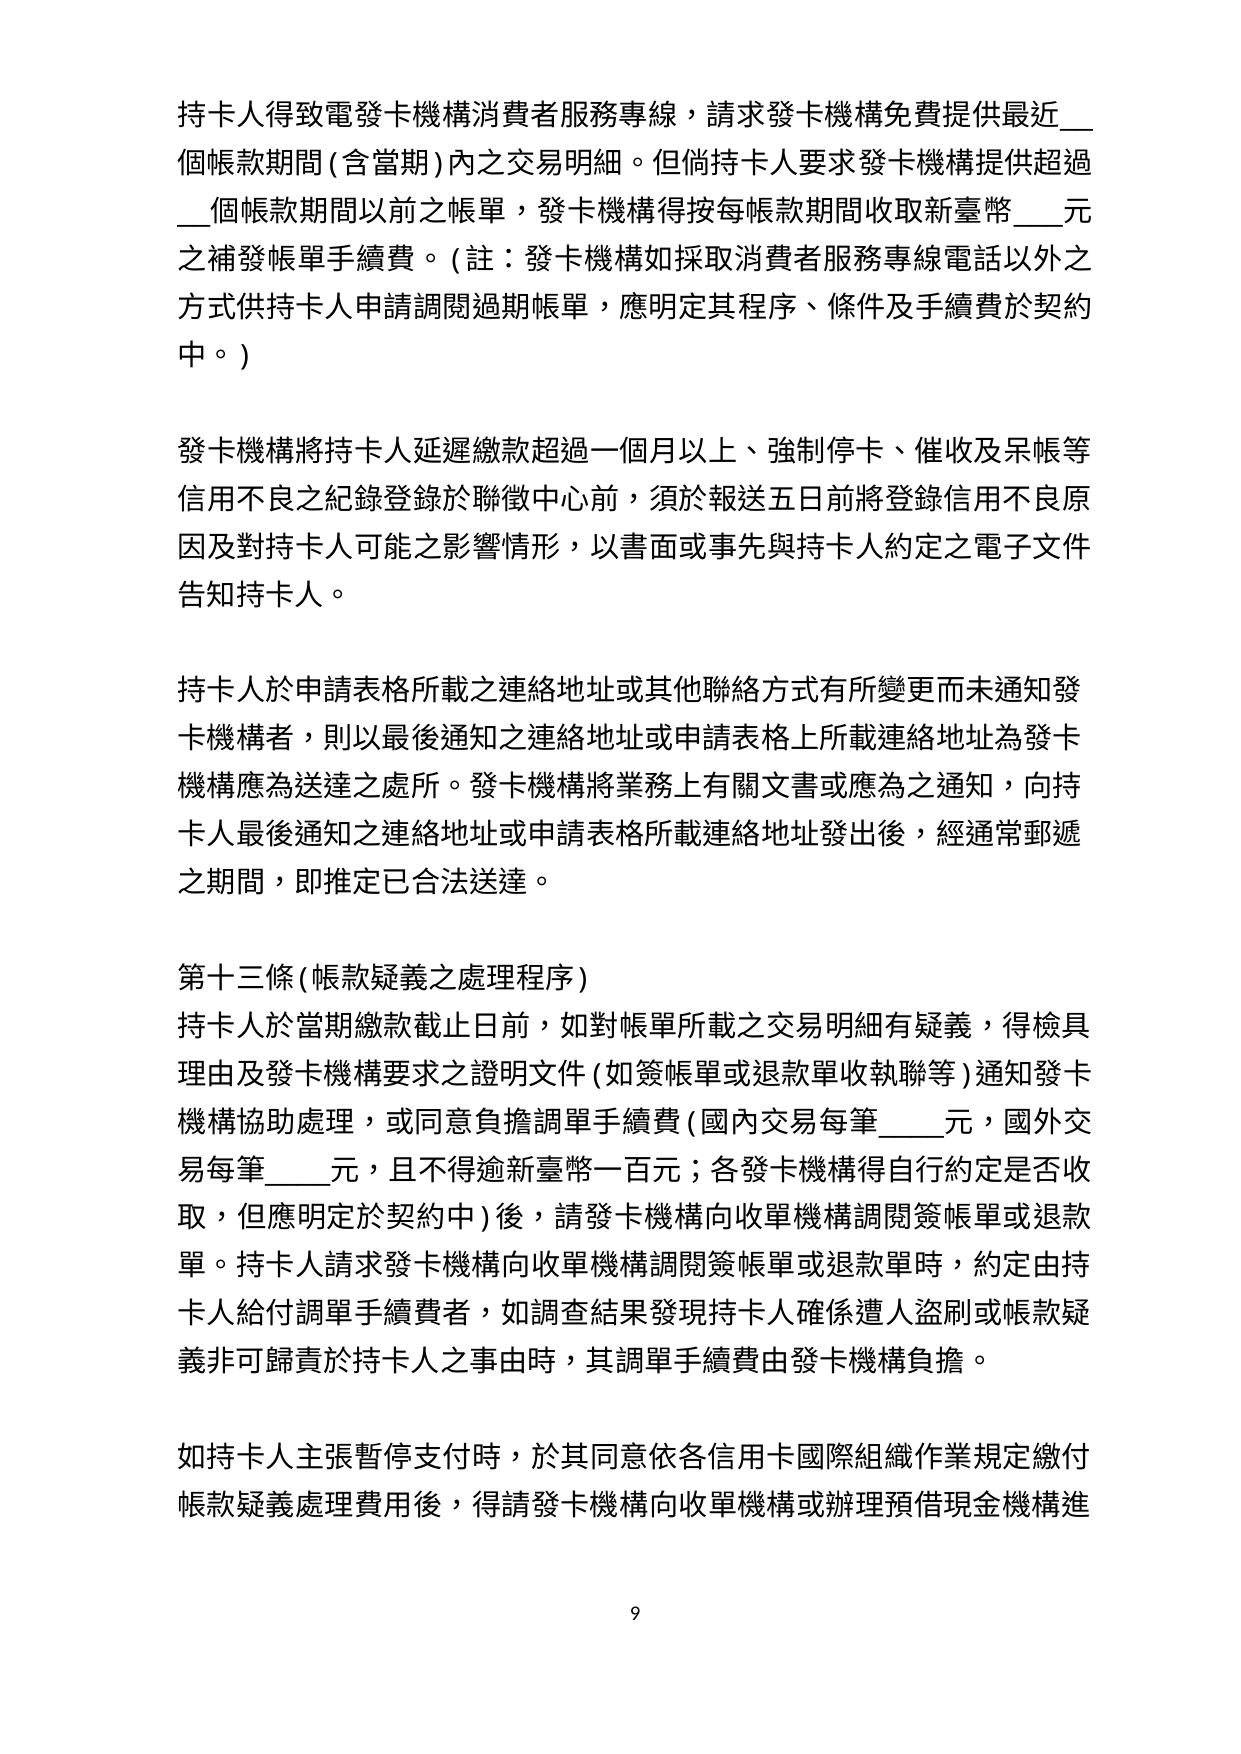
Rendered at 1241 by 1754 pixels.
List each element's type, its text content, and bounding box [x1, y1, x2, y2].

text 發卡機構將持卡人延遲繳款超過一個月以上、強制停卡、催收及呆帳等信用不良之紀錄登錄於聯徵中心前，須於報送五日前將登錄信用不良原因及對持卡人可能之影響情形，以書面或事先與持卡人約定之電子文件告知持卡人。 [177, 423, 1092, 614]
text 如持卡人主張暫停支付時，於其同意依各信用卡國際組織作業規定繳付帳款疑義處理費用後，得請發卡機構向收單機構或辦理預借現金機構進 [177, 1429, 1092, 1525]
text 持卡人得致電發卡機構消費者服務專線，請求發卡機構免費提供最近__個帳款期間(含當期)內之交易明細。但倘持卡人要求發卡機構提供超過__個帳款期間以前之帳單，發卡機構得按每帳款期間收取新臺幣___元之補發帳單手續費。(註：發卡機構如採取消費者服務專線電話以外之方式供持卡人申請調閱過期帳單，應明定其程序、條件及手續費於契約中。) [177, 87, 1092, 375]
text 持卡人於申請表格所載之連絡地址或其他聯絡方式有所變更而未通知發卡機構者，則以最後通知之連絡地址或申請表格上所載連絡地址為發卡機構應為送達之處所。發卡機構將業務上有關文書或應為之通知，向持卡人最後通知之連絡地址或申請表格所載連絡地址發出後，經通常郵遞之期間，即推定已合法送達。 [177, 662, 1092, 902]
text 持卡人於當期繳款截止日前，如對帳單所載之交易明細有疑義，得檢具理由及發卡機構要求之證明文件(如簽帳單或退款單收執聯等)通知發卡機構協助處理，或同意負擔調單手續費(國內交易每筆____元，國外交易每筆____元，且不得逾新臺幣一百元；各發卡機構得自行約定是否收取，但應明定於契約中)後，請發卡機構向收單機構調閱簽帳單或退款單。持卡人請求發卡機構向收單機構調閱簽帳單或退款單時，約定由持卡人給付調單手續費者，如調查結果發現持卡人確係遭人盜刷或帳款疑義非可歸責於持卡人之事由時，其調單手續費由發卡機構負擔。 [177, 998, 1092, 1381]
text 第十三條(帳款疑義之處理程序) [177, 950, 1092, 998]
